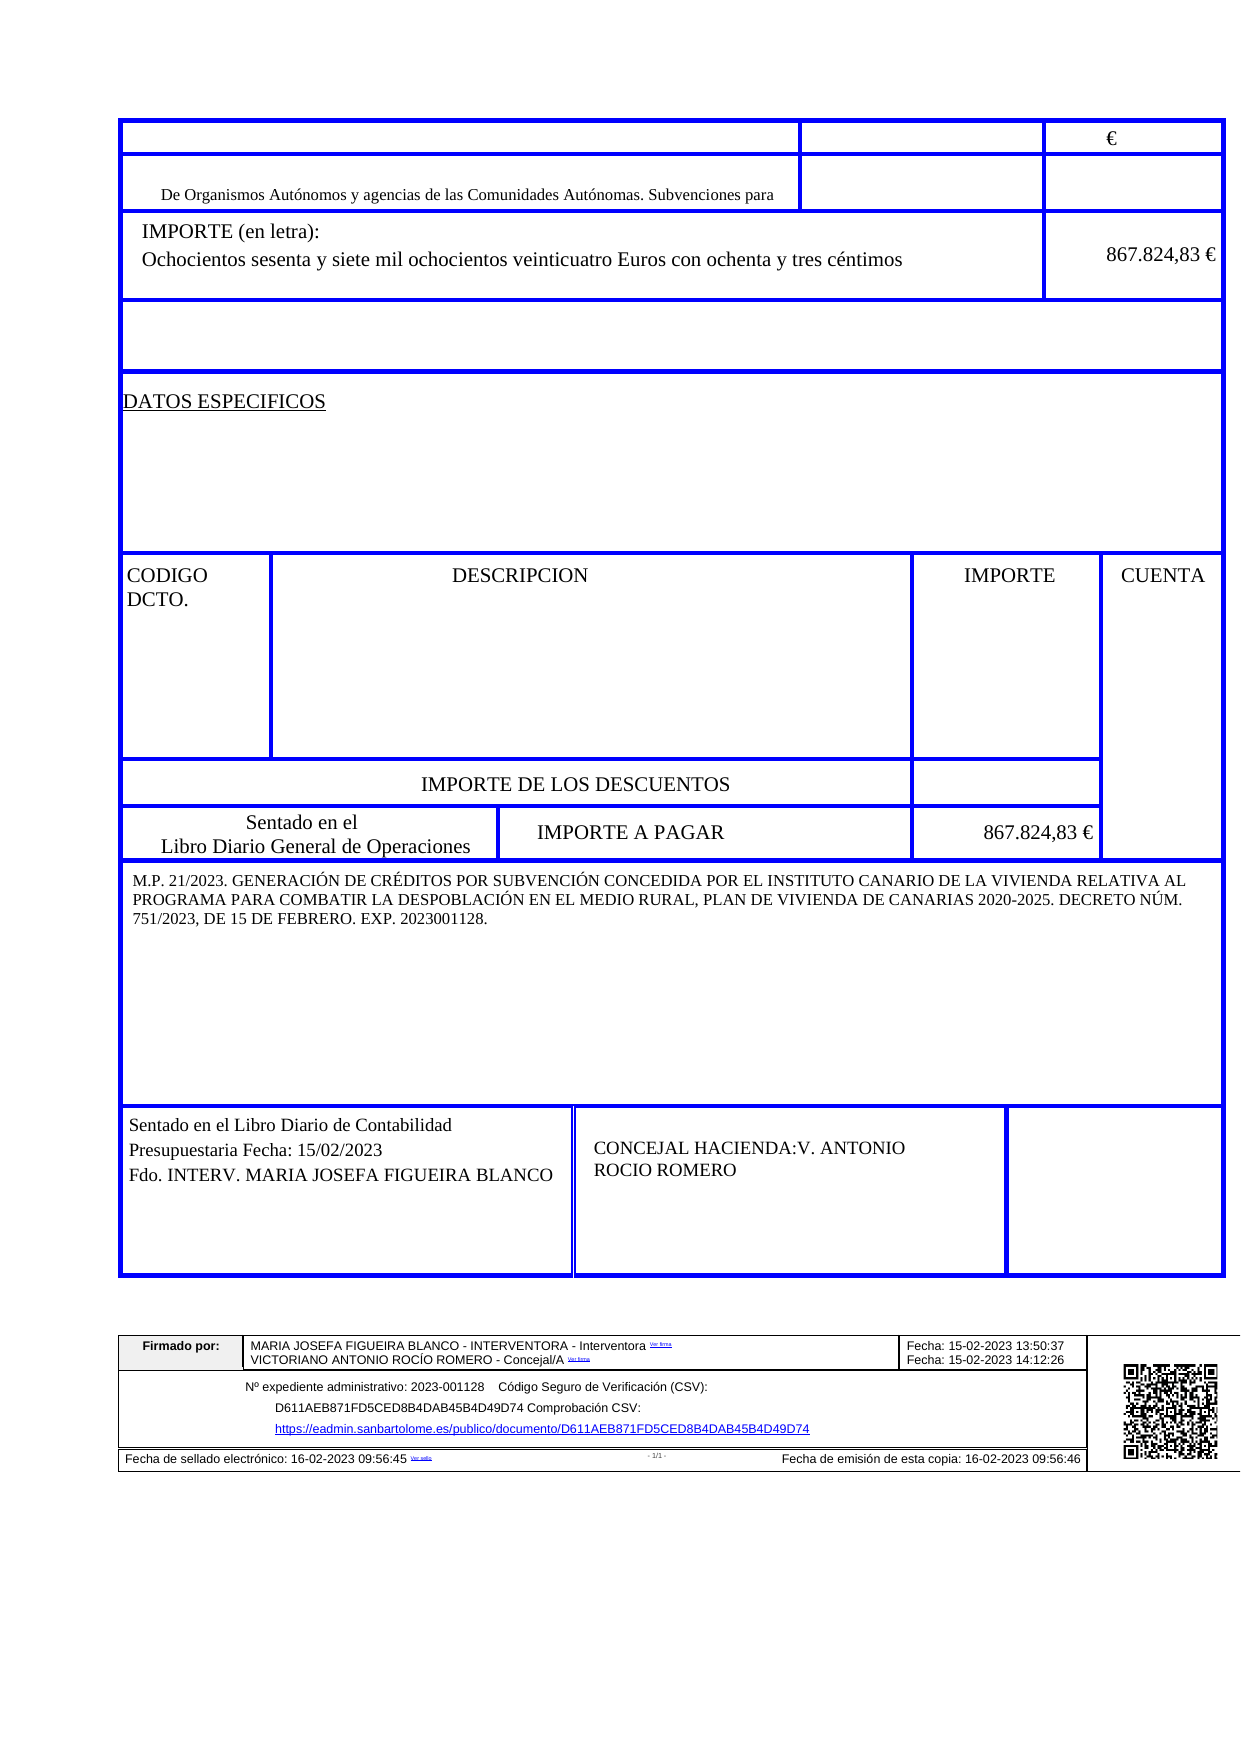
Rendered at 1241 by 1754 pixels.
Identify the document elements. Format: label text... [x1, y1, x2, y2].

table_header [1088, 1336, 1240, 1471]
table_cell IMPORTE (en letra): Ochocientos sesenta y siete mil ochocientos veinticuatro Euros con ochenta y tres céntimos [123, 213, 1042, 298]
table_cell DATOS ESPECIFICOS [123, 374, 1221, 551]
table_cell 867.824,83 € [1046, 213, 1221, 298]
table_header MARIA JOSEFA FIGUEIRA BLANCO - INTERVENTORA - Interventora Ver firma VICTORIANO ANTONIO ROCÍO ROMERO - Concejal/A Ver firma [244, 1336, 898, 1369]
table_cell 867.824,83 € [914, 808, 1099, 858]
table_cell Sentado en el Libro Diario General de Operaciones [123, 808, 496, 858]
table_cell [1009, 1108, 1221, 1273]
table_cell IMPORTE A PAGAR [500, 808, 910, 858]
table_header Fecha: 15-02-2023 13:50:37 Fecha: 15-02-2023 14:12:26 [900, 1336, 1086, 1369]
table_cell IMPORTE DE LOS DESCUENTOS [123, 761, 910, 804]
table_cell CUENTA [1103, 555, 1221, 858]
table_cell CODIGO DCTO. [123, 555, 269, 757]
table_cell Sentado en el Libro Diario de Contabilidad Presupuestaria Fecha: 15/02/2023 Fdo. INTERV. MARIA JOSEFA FIGUEIRA BLANCO [123, 1108, 571, 1273]
table_cell M.P. 21/2023. GENERACIÓN DE CRÉDITOS POR SUBVENCIÓN CONCEDIDA POR EL INSTITUTO CANARIO DE LA VIVIENDA RELATIVA AL PROGRAMA PARA COMBATIR LA DESPOBLACIÓN EN EL MEDIO RURAL, PLAN DE VIVIENDA DE CANARIAS 2020-2025. DECRETO NÚM. 751/2023, DE 15 DE FEBRERO. EXP. 2023001128. [123, 863, 1221, 1104]
table_header [123, 123, 798, 152]
table_header € [1046, 123, 1221, 152]
table_cell Fecha de sellado electrónico: 16-02-2023 09:56:45 Ver sello - 1/1 - Fecha de emisión de esta copia: 16-02-2023 09:56:46 [119, 1450, 1086, 1471]
table_cell IMPORTE [914, 555, 1099, 757]
table_cell [802, 156, 1042, 209]
table_cell [914, 761, 1099, 804]
table_cell [1046, 156, 1221, 209]
table_cell De Organismos Autónomos y agencias de las Comunidades Autónomas. Subvenciones para [123, 156, 798, 209]
table_header Firmado por: [119, 1336, 242, 1367]
table_cell DESCRIPCION [273, 555, 910, 757]
table_cell [123, 302, 1221, 369]
table_cell CONCEJAL HACIENDA:V. ANTONIO ROCIO ROMERO [576, 1108, 1004, 1273]
table_header [802, 123, 1042, 152]
table_cell Nº expediente administrativo: 2023-001128 Código Seguro de Verificación (CSV): D611AEB871FD5CED8B4DAB45B4D49D74 Comprobación CSV: https://eadmin.sanbartolome.es/publico/documento/D611AEB871FD5CED8B4DAB45B4D49D74 [119, 1371, 1086, 1447]
